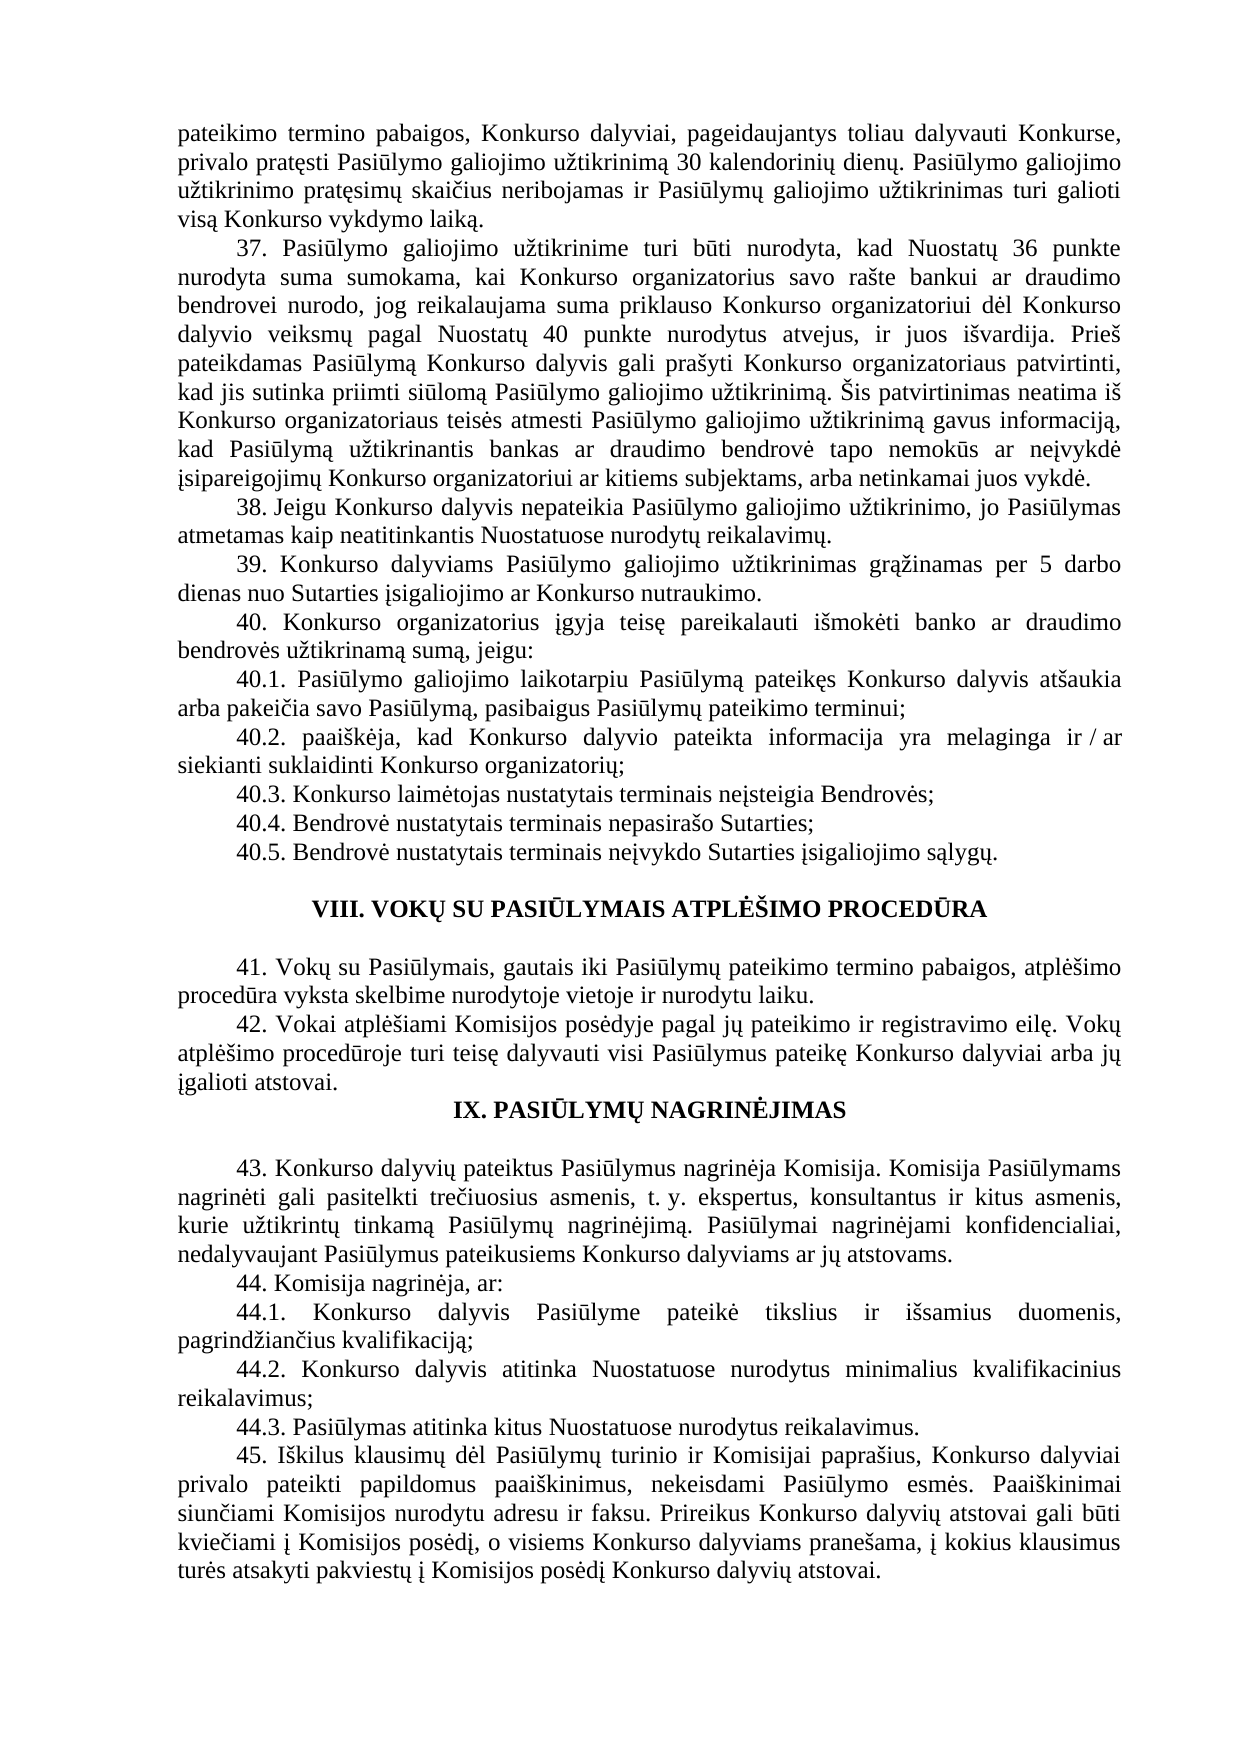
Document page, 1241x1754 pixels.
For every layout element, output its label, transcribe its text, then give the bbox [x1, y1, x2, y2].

text 40.4. Bendrovė nustatytais terminais nepasirašo Sutarties; [177, 808, 1122, 837]
text VIII. VOKŲ SU PASIŪLYMAIS ATPLĖŠIMO PROCEDŪRA [177, 894, 1122, 923]
text 40.5. Bendrovė nustatytais terminais neįvykdo Sutarties įsigaliojimo sąlygų. [177, 837, 1122, 866]
text pateikimo termino pabaigos, Konkurso dalyviai, pageidaujantys toliau dalyvauti Konkurse, privalo pratęsti Pasiūlymo galiojimo užtikrinimą 30 kalendorinių dienų. Pasiūlymo galiojimo užtikrinimo pratęsimų skaičius neribojamas ir Pasiūlymų galiojimo užtikrinimas turi galioti visą Konkurso vykdymo laiką. [177, 118, 1122, 233]
text 42. Vokai atplėšiami Komisijos posėdyje pagal jų pateikimo ir registravimo eilę. Vokų atplėšimo procedūroje turi teisę dalyvauti visi Pasiūlymus pateikę Konkurso dalyviai arba jų įgalioti atstovai. [177, 1009, 1122, 1096]
text 37. Pasiūlymo galiojimo užtikrinime turi būti nurodyta, kad Nuostatų 36 punkte nurodyta suma sumokama, kai Konkurso organizatorius savo rašte bankui ar draudimo bendrovei nurodo, jog reikalaujama suma priklauso Konkurso organizatoriui dėl Konkurso dalyvio veiksmų pagal Nuostatų 40 punkte nurodytus atvejus, ir juos išvardija. Prieš pateikdamas Pasiūlymą Konkurso dalyvis gali prašyti Konkurso organizatoriaus patvirtinti, kad jis sutinka priimti siūlomą Pasiūlymo galiojimo užtikrinimą. Šis patvirtinimas neatima iš Konkurso organizatoriaus teisės atmesti Pasiūlymo galiojimo užtikrinimą gavus informaciją, kad Pasiūlymą užtikrinantis bankas ar draudimo bendrovė tapo nemokūs ar neįvykdė įsipareigojimų Konkurso organizatoriui ar kitiems subjektams, arba netinkamai juos vykdė. [177, 233, 1122, 492]
text 43. Konkurso dalyvių pateiktus Pasiūlymus nagrinėja Komisija. Komisija Pasiūlymams nagrinėti gali pasitelkti trečiuosius asmenis, t. y. ekspertus, konsultantus ir kitus asmenis, kurie užtikrintų tinkamą Pasiūlymų nagrinėjimą. Pasiūlymai nagrinėjami konfidencialiai, nedalyvaujant Pasiūlymus pateikusiems Konkurso dalyviams ar jų atstovams. [177, 1153, 1122, 1268]
text 40.1. Pasiūlymo galiojimo laikotarpiu Pasiūlymą pateikęs Konkurso dalyvis atšaukia arba pakeičia savo Pasiūlymą, pasibaigus Pasiūlymų pateikimo terminui; [177, 664, 1122, 722]
text 40.3. Konkurso laimėtojas nustatytais terminais neįsteigia Bendrovės; [177, 779, 1122, 808]
text 44.3. Pasiūlymas atitinka kitus Nuostatuose nurodytus reikalavimus. [177, 1412, 1122, 1441]
text 38. Jeigu Konkurso dalyvis nepateikia Pasiūlymo galiojimo užtikrinimo, jo Pasiūlymas atmetamas kaip neatitinkantis Nuostatuose nurodytų reikalavimų. [177, 492, 1122, 549]
text 39. Konkurso dalyviams Pasiūlymo galiojimo užtikrinimas grąžinamas per 5 darbo dienas nuo Sutarties įsigaliojimo ar Konkurso nutraukimo. [177, 549, 1122, 607]
text 40.2. paaiškėja, kad Konkurso dalyvio pateikta informacija yra melaginga ir / ar siekianti suklaidinti Konkurso organizatorių; [177, 722, 1122, 779]
text 44.1. Konkurso dalyvis Pasiūlyme pateikė tikslius ir išsamius duomenis, pagrindžiančius kvalifikaciją; [177, 1297, 1122, 1354]
text 44.2. Konkurso dalyvis atitinka Nuostatuose nurodytus minimalius kvalifikacinius reikalavimus; [177, 1354, 1122, 1412]
text 45. Iškilus klausimų dėl Pasiūlymų turinio ir Komisijai paprašius, Konkurso dalyviai privalo pateikti papildomus paaiškinimus, nekeisdami Pasiūlymo esmės. Paaiškinimai siunčiami Komisijos nurodytu adresu ir faksu. Prireikus Konkurso dalyvių atstovai gali būti kviečiami į Komisijos posėdį, o visiems Konkurso dalyviams pranešama, į kokius klausimus turės atsakyti pakviestų į Komisijos posėdį Konkurso dalyvių atstovai. [177, 1441, 1122, 1584]
text 41. Vokų su Pasiūlymais, gautais iki Pasiūlymų pateikimo termino pabaigos, atplėšimo procedūra vyksta skelbime nurodytoje vietoje ir nurodytu laiku. [177, 952, 1122, 1009]
text 40. Konkurso organizatorius įgyja teisę pareikalauti išmokėti banko ar draudimo bendrovės užtikrinamą sumą, jeigu: [177, 607, 1122, 664]
text IX. PASIŪLYMŲ NAGRINĖJIMAS [177, 1096, 1122, 1124]
text 44. Komisija nagrinėja, ar: [177, 1268, 1122, 1297]
